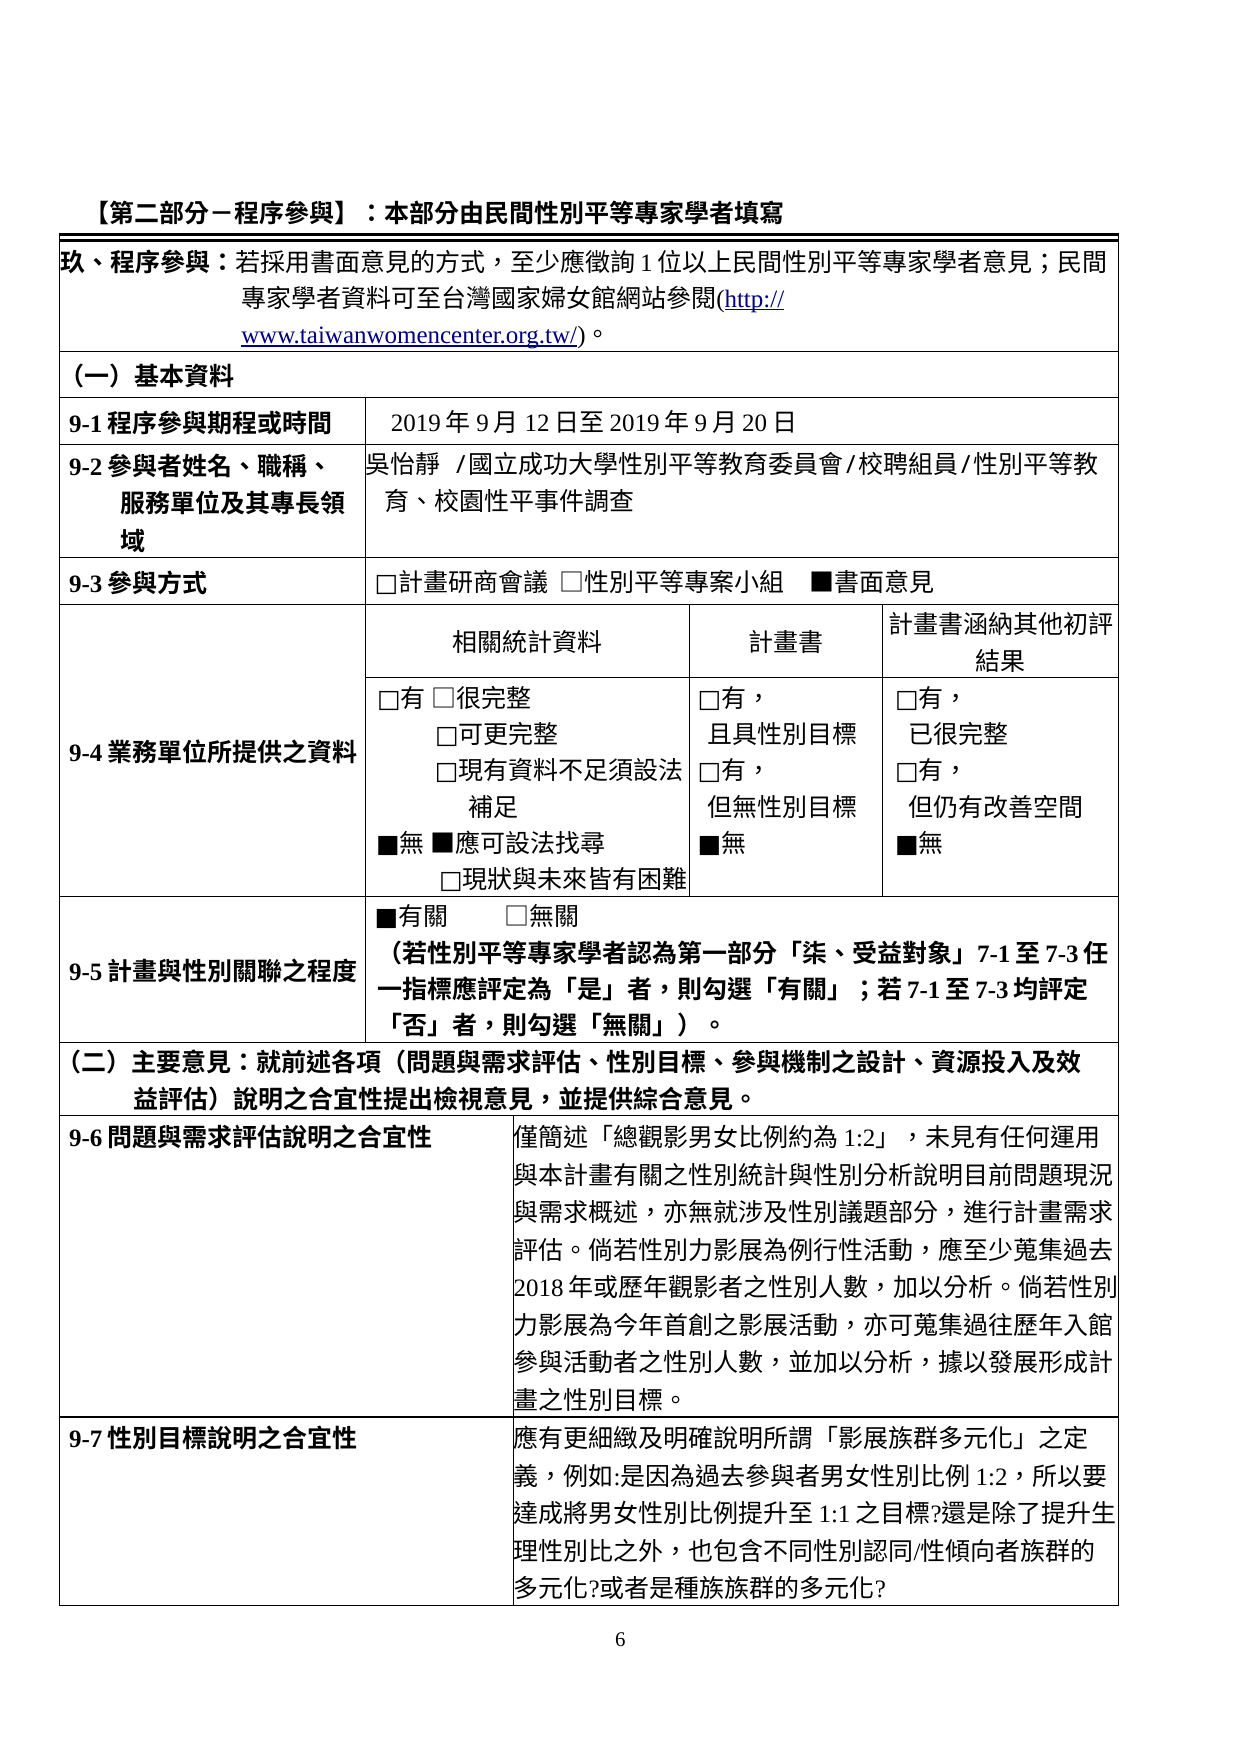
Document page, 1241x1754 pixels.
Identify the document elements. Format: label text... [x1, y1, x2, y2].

table_cell 計畫書 [690, 605, 882, 677]
table_cell 9-7性別目標說明之合宜性 [60, 1418, 513, 1605]
table_cell □有 □很完整 □可更完整 □現有資料不足須設法補足 ■無 ■應可設法找尋 □現狀與未來皆有困難 [366, 678, 689, 896]
table_cell 9-4業務單位所提供之資料 [60, 605, 365, 896]
table_cell □有， 且具性別目標 □有， 但無性別目標 ■無 [690, 678, 882, 896]
text 【第二部分－程序參與】：本部分由民間性別平等專家學者填寫 [84, 170, 1181, 233]
table_cell ■有關 □無關 （若性別平等專家學者認為第一部分「柒、受益對象」7-1至7-3任一指標應評定為「是」者，則勾選「有關」；若7-1至7-3均評定「否」者，則勾選「無關」）。 [366, 897, 1118, 1042]
table_cell 9-3參與方式 [60, 558, 365, 604]
table_cell 僅簡述「總觀影男女比例約為1:2」，未見有任何運用與本計畫有關之性別統計與性別分析說明目前問題現況與需求概述，亦無就涉及性別議題部分，進行計畫需求評估。倘若性別力影展為例行性活動，應至少蒐集過去2018年或歷年觀影者之性別人數，加以分析。倘若性別力影展為今年首創之影展活動，亦可蒐集過往歷年入館參與活動者之性別人數，並加以分析，據以發展形成計畫之性別目標。 [514, 1116, 1118, 1416]
table_cell 9-1程序參與期程或時間 [60, 398, 365, 444]
table_cell （二）主要意見：就前述各項（問題與需求評估、性別目標、參與機制之設計、資源投入及效益評估）說明之合宜性提出檢視意見，並提供綜合意見。 [60, 1043, 1118, 1115]
table_cell 應有更細緻及明確說明所謂「影展族群多元化」之定義，例如:是因為過去參與者男女性別比例1:2，所以要達成將男女性別比例提升至1:1之目標?還是除了提升生理性別比之外，也包含不同性別認同/性傾向者族群的多元化?或者是種族族群的多元化? [514, 1418, 1118, 1605]
table_cell □計畫研商會議 □性別平等專案小組 ■書面意見 [366, 558, 1118, 604]
table_cell 計畫書涵納其他初評結果 [883, 605, 1118, 677]
table_cell 9-5計畫與性別關聯之程度 [60, 897, 365, 1042]
table_cell （一）基本資料 [60, 352, 1118, 397]
table_cell 9-6問題與需求評估說明之合宜性 [60, 1116, 513, 1416]
table_cell □有， 已很完整 □有， 但仍有改善空間 ■無 [883, 678, 1118, 896]
table_cell 吳怡靜 /國立成功大學性別平等教育委員會/校聘組員/性別平等教育、校園性平事件調查 [366, 445, 1118, 557]
table_cell 9-2參與者姓名、職稱、服務單位及其專長領域 [60, 445, 365, 557]
table_header 玖、程序參與：若採用書面意見的方式，至少應徵詢1位以上民間性別平等專家學者意見；民間專家學者資料可至台灣國家婦女館網站參閱(http://www.taiwanwomencenter.org.tw/)。 [60, 242, 1118, 351]
table_cell 2019年 9月 12日至2019年9月20日 [366, 398, 1118, 444]
table_cell 相關統計資料 [366, 605, 689, 677]
